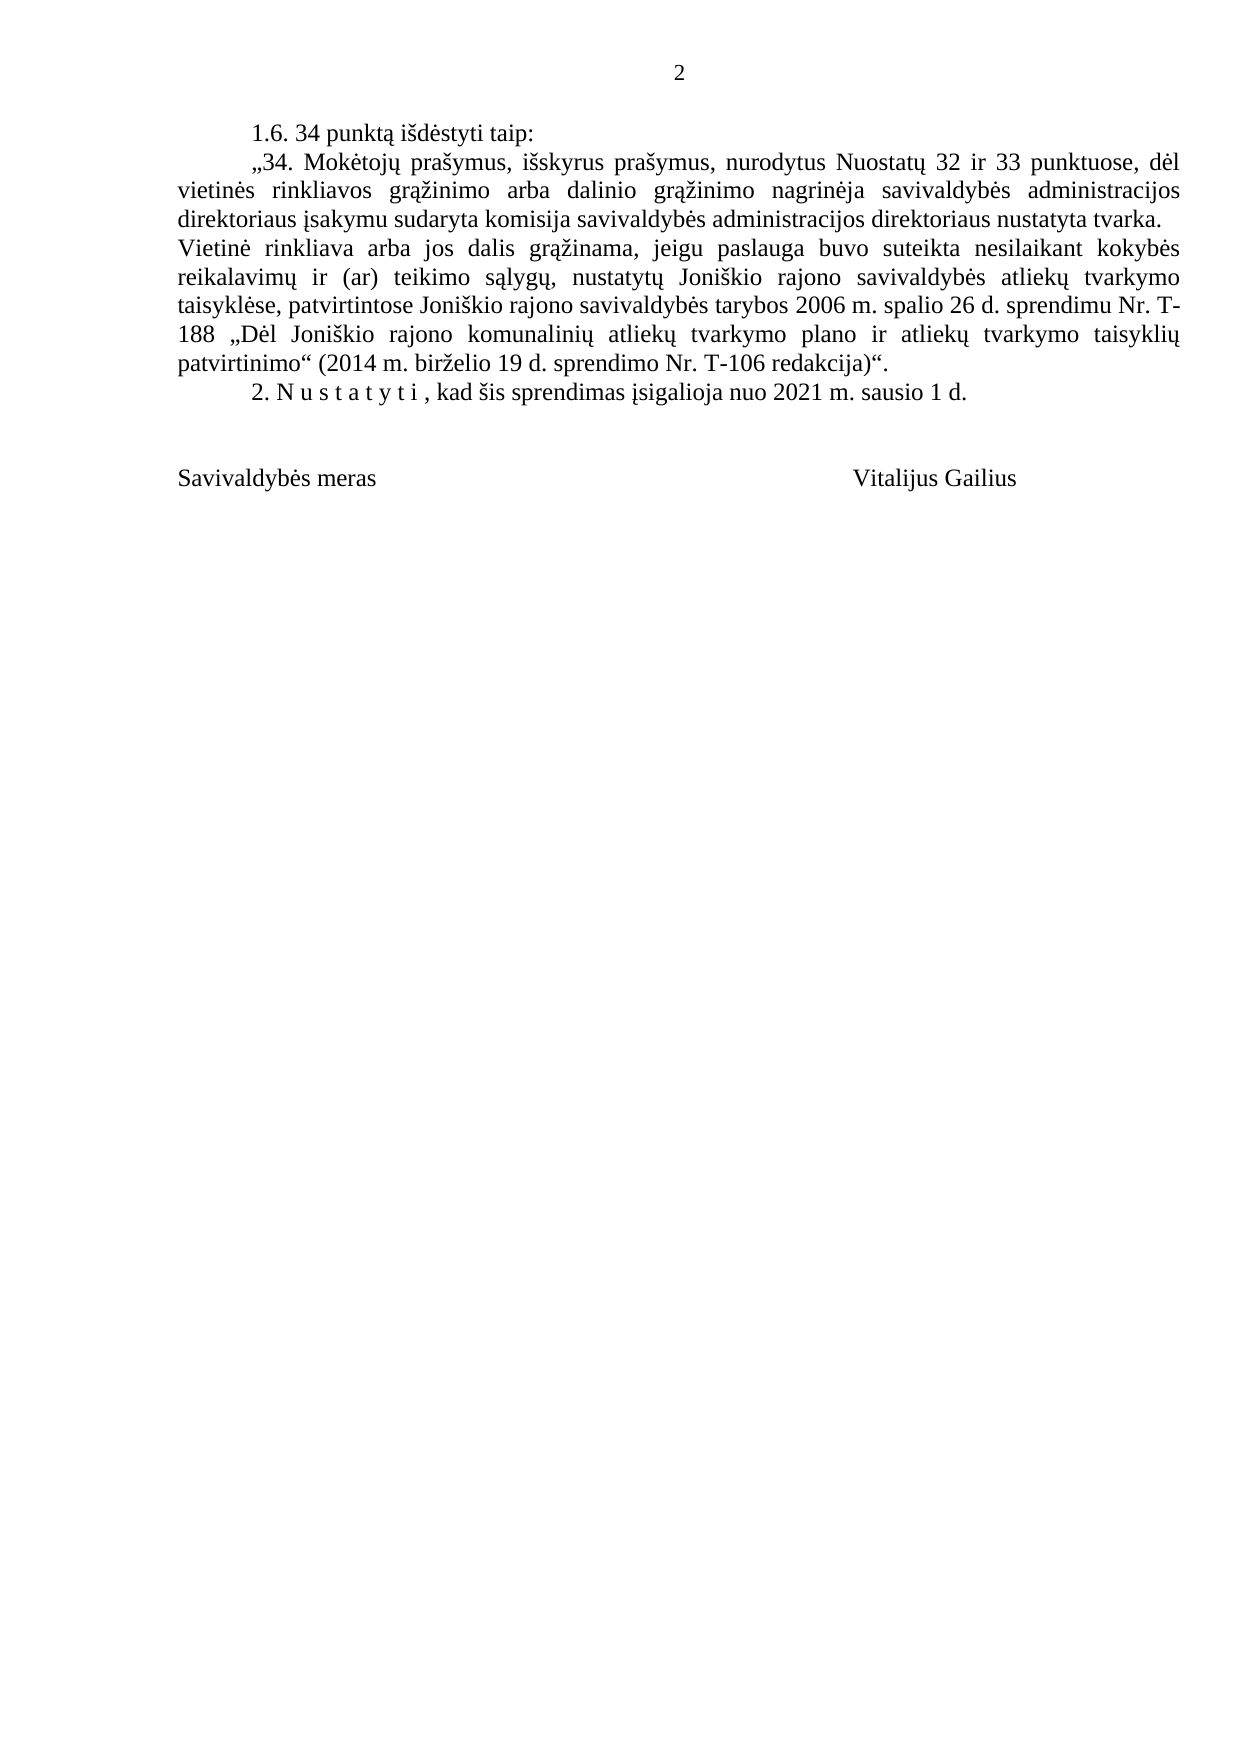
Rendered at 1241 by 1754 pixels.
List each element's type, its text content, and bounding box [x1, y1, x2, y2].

text Vietinė rinkliava arba jos dalis grąžinama, jeigu paslauga buvo suteikta nesilaikant kokybės reikalavimų ir (ar) teikimo sąlygų, nustatytų Joniškio rajono savivaldybės atliekų tvarkymo taisyklėse, patvirtintose Joniškio rajono savivaldybės tarybos 2006 m. spalio 26 d. sprendimu Nr. T-188 „Dėl Joniškio rajono komunalinių atliekų tvarkymo plano ir atliekų tvarkymo taisyklių patvirtinimo“ (2014 m. birželio 19 d. sprendimo Nr. T-106 redakcija)“. [177, 233, 1181, 377]
text Savivaldybės meras Vitalijus Gailius [177, 463, 1181, 492]
text 2. Nustatyti, kad šis sprendimas įsigalioja nuo 2021 m. sausio 1 d. [177, 377, 1181, 406]
text 1.6. 34 punktą išdėstyti taip: [251, 118, 1181, 147]
text „34. Mokėtojų prašymus, išskyrus prašymus, nurodytus Nuostatų 32 ir 33 punktuose, dėl vietinės rinkliavos grąžinimo arba dalinio grąžinimo nagrinėja savivaldybės administracijos direktoriaus įsakymu sudaryta komisija savivaldybės administracijos direktoriaus nustatyta tvarka. [177, 147, 1181, 233]
